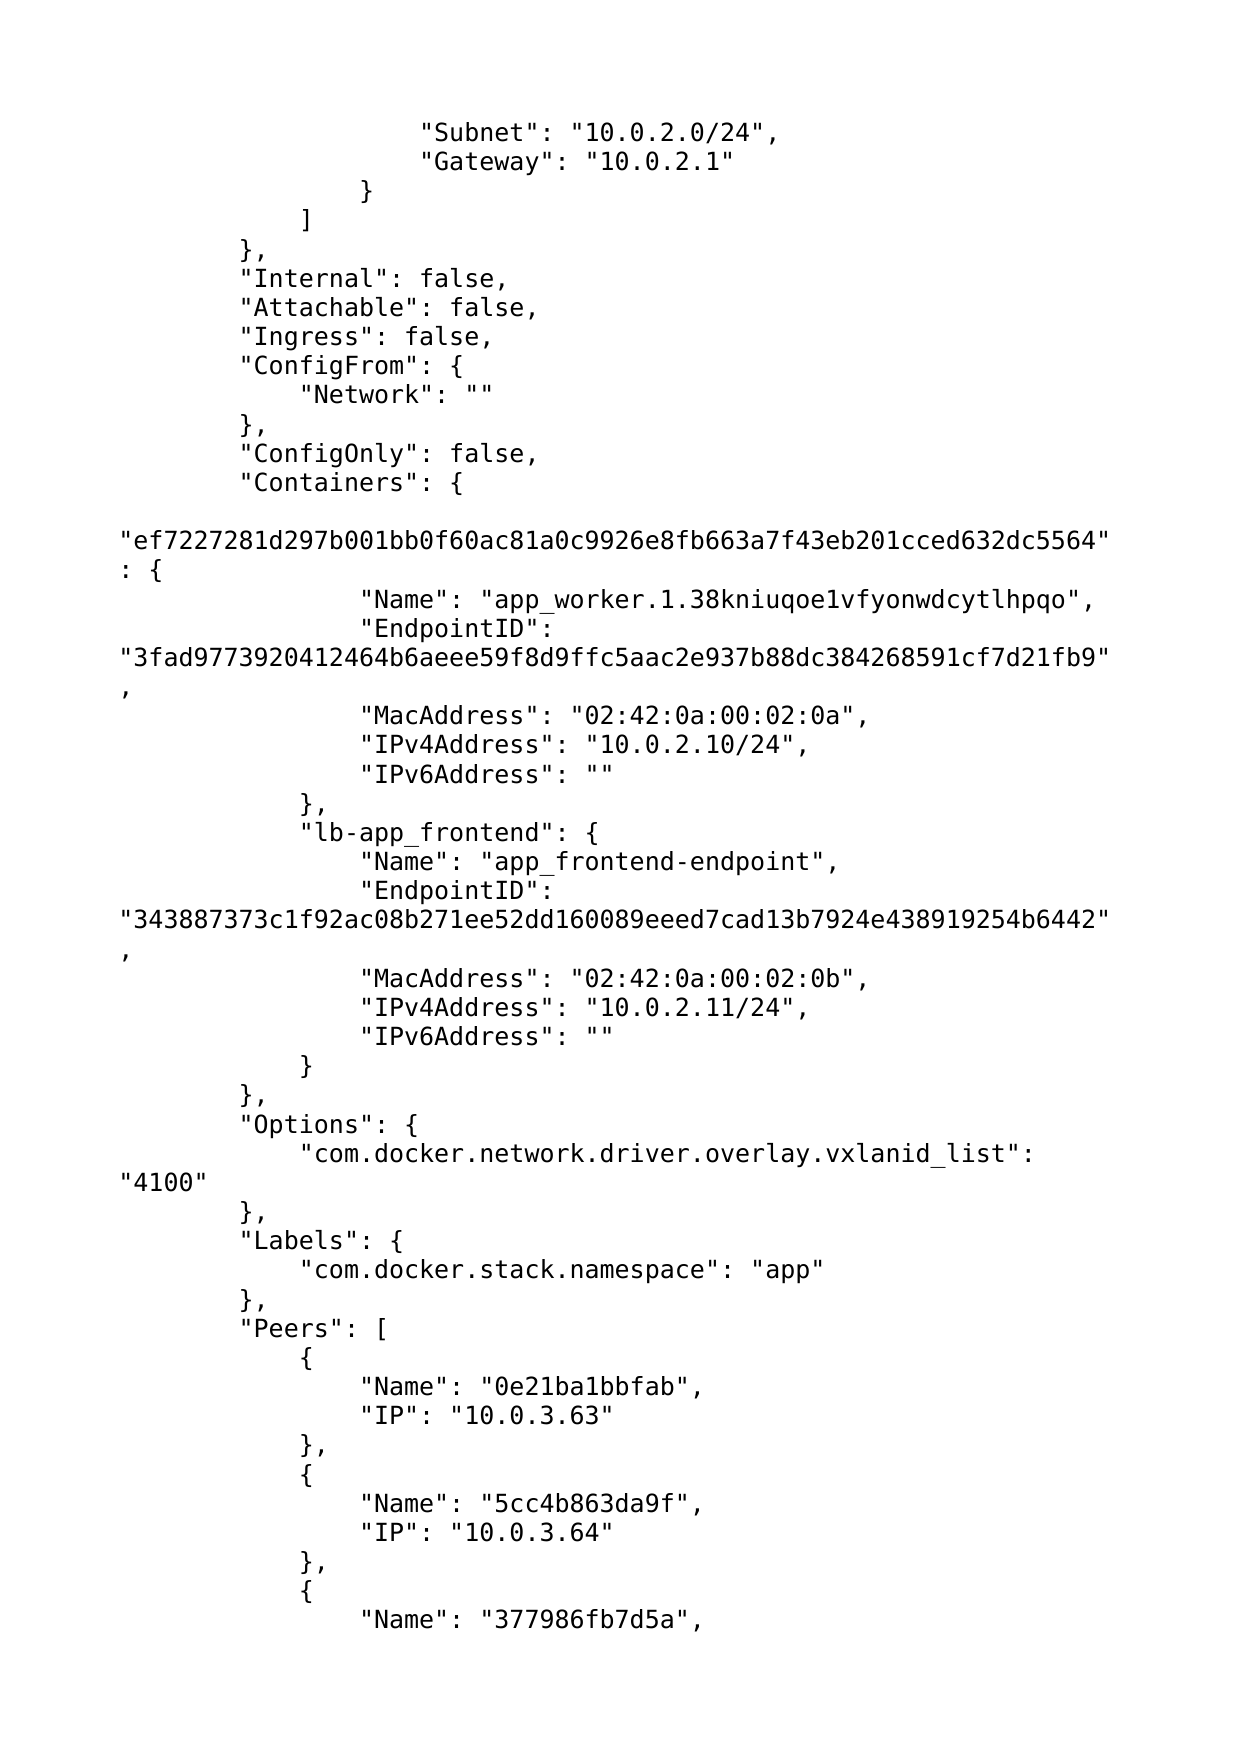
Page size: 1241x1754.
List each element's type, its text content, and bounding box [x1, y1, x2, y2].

text "Subnet": "10.0.2.0/24", "Gateway": "10.0.2.1" } ] }, "Internal": false, "Attachable": false, "Ingress": false, "ConfigFrom": { "Network": "" }, "ConfigOnly": false, "Containers": { "ef7227281d297b001bb0f60ac81a0c9926e8fb663a7f43eb201cced632dc5564": { "Name": "app_worker.1.38kniuqoe1vfyonwdcytlhpqo", "EndpointID": "3fad9773920412464b6aeee59f8d9ffc5aac2e937b88dc384268591cf7d21fb9", "MacAddress": "02:42:0a:00:02:0a", "IPv4Address": "10.0.2.10/24", "IPv6Address": "" }, "lb-app_frontend": { "Name": "app_frontend-endpoint", "EndpointID": "343887373c1f92ac08b271ee52dd160089eeed7cad13b7924e438919254b6442", "MacAddress": "02:42:0a:00:02:0b", "IPv4Address": "10.0.2.11/24", "IPv6Address": "" } }, "Options": { "com.docker.network.driver.overlay.vxlanid_list": "4100" }, "Labels": { "com.docker.stack.namespace": "app" }, "Peers": [ { "Name": "0e21ba1bbfab", "IP": "10.0.3.63" }, { "Name": "5cc4b863da9f", "IP": "10.0.3.64" }, { "Name": "377986fb7d5a", [118, 118, 1122, 1635]
